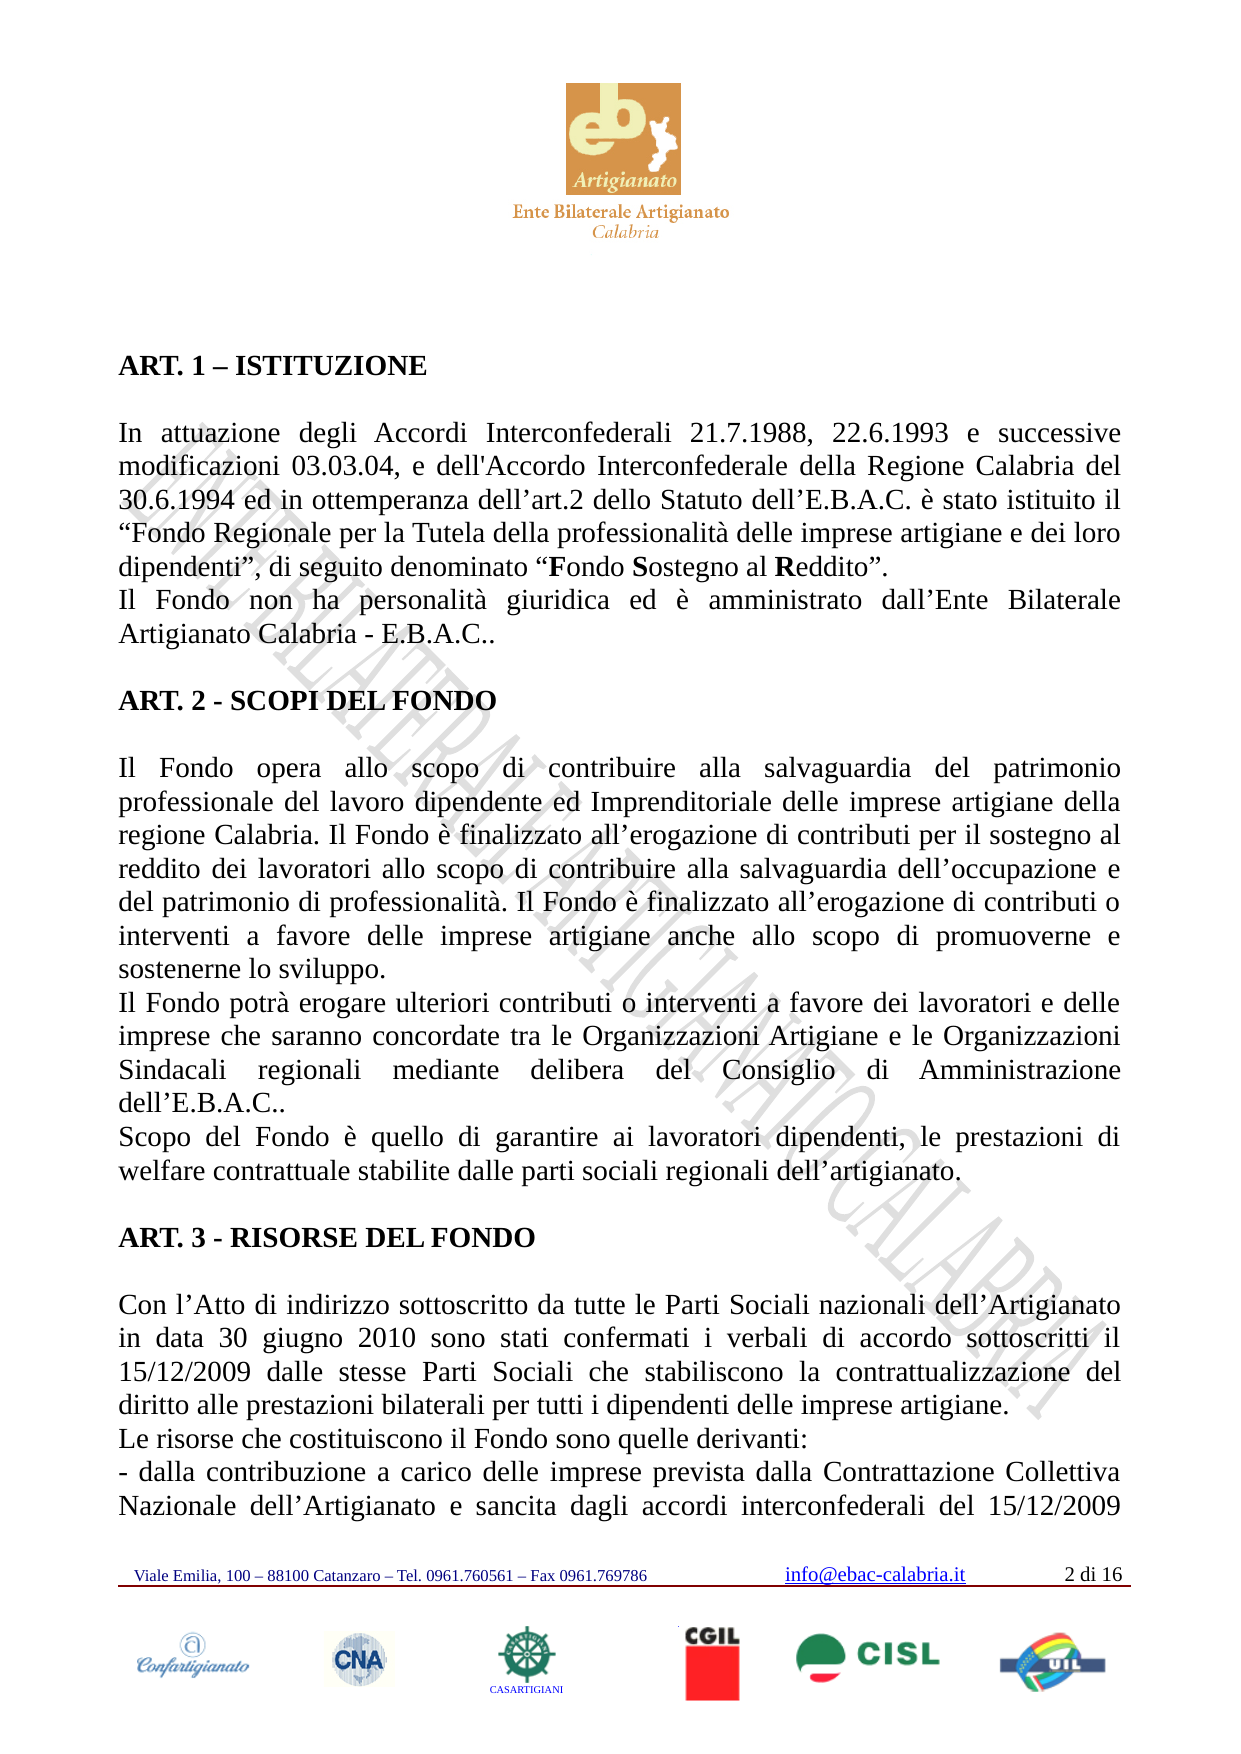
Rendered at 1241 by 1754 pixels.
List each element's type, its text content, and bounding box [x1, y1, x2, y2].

text ART. 2 - SCOPI DEL FONDO [465, 683, 1122, 717]
text [902, 1220, 992, 1253]
text Il Fondo potrà erogare ulteriori contributi o interventi a favore dei lavoratori e delle imprese che saranno concordate tra le Organizzazioni Artigiane e le Organizzazioni Sindacali regionali mediante delibera del Consiglio di Amministrazione dell’E.B.A.C.. [118, 985, 1122, 1119]
text ART. 2 - SCOPI DEL FONDO [330, 683, 359, 702]
text Scopo del Fondo è quello di garantire ai lavoratori dipendenti, le prestazioni di welfare contrattuale stabilite dalle parti sociali regionali dell’artigianato. [118, 1119, 1122, 1186]
text Il Fondo non ha personalità giuridica ed è amministrato dall’Ente Bilaterale Artigianato Calabria - E.B.A.C.. [118, 582, 293, 649]
text ART. 2 - SCOPI DEL FONDO [118, 683, 334, 717]
text ART. 3 - RISORSE DEL FONDO [118, 1220, 891, 1253]
text Con l’Atto di indirizzo sottoscritto da tutte le Parti Sociali nazionali dell’Artigianato in data 30 giugno 2010 sono stati confermati i verbali di accordo sottoscritti il 15/12/2009 dalle stesse Parti Sociali che stabiliscono la contrattualizzazione del diritto alle prestazioni bilaterali per tutti i dipendenti delle imprese artigiane. [118, 1287, 1122, 1421]
text Le risorse che costituiscono il Fondo sono quelle derivanti: [118, 1421, 1122, 1454]
text [879, 1220, 923, 1253]
text In attuazione degli Accordi Interconfederali 21.7.1988, 22.6.1993 e successive modificazioni 03.03.04, e dell'Accordo Interconfederale della Regione Calabria del 30.6.1994 ed in ottemperanza dell’art.2 dello Statuto dell’E.B.A.C. è stato istituito il “Fondo Regionale per la Tutela della professionalità delle imprese artigiane e dei loro dipendenti”, di seguito denominato “Fondo Sostegno al Reddito”. [118, 415, 1122, 582]
text - dalla contribuzione a carico delle imprese prevista dalla Contrattazione Collettiva Nazionale dell’Artigianato e sancita dagli accordi interconfederali del 15/12/2009 [118, 1454, 1122, 1522]
text ART. 2 - SCOPI DEL FONDO [434, 696, 464, 717]
text ART. 2 - SCOPI DEL FONDO [374, 683, 437, 717]
text ART. 1 – ISTITUZIONE [118, 348, 1122, 381]
text ART. 2 - SCOPI DEL FONDO [345, 683, 397, 717]
text [979, 1220, 1122, 1253]
text Il Fondo opera allo scopo di contribuire alla salvaguardia del patrimonio professionale del lavoro dipendente ed Imprenditoriale delle imprese artigiane della regione Calabria. Il Fondo è finalizzato all’erogazione di contributi per il sostegno al reddito dei lavoratori allo scopo di contribuire alla salvaguardia dell’occupazione e del patrimonio di professionalità. Il Fondo è finalizzato all’erogazione di contributi o interventi a favore delle imprese artigiane anche allo scopo di promuoverne e sostenerne lo sviluppo. [118, 750, 1122, 985]
text Il Fondo non ha personalità giuridica ed è amministrato dall’Ente Bilaterale Artigianato Calabria - E.B.A.C.. [315, 582, 1122, 649]
